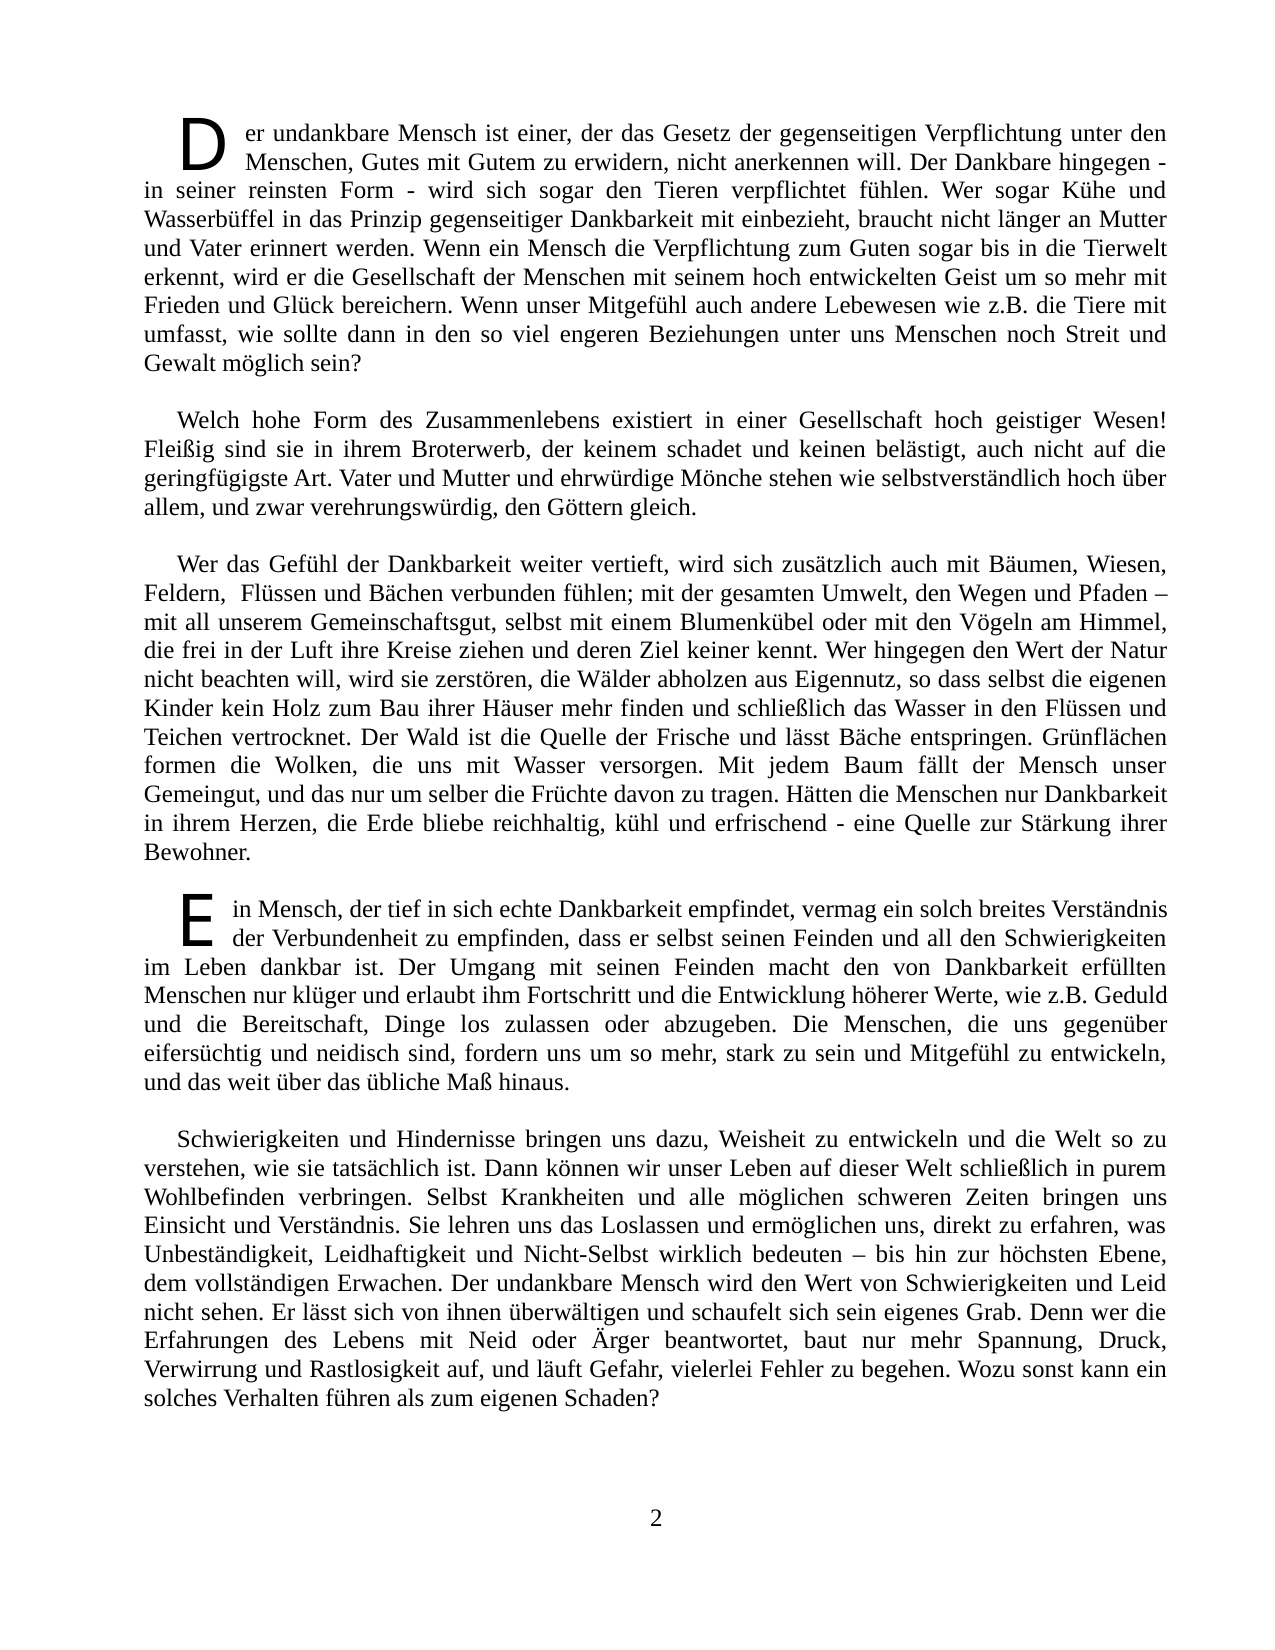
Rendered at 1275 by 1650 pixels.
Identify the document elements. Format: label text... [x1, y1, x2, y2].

text Schwierigkeiten und Hindernisse bringen uns dazu, Weisheit zu entwickeln und die Welt so zu verstehen, wie sie tatsächlich ist. Dann können wir unser Leben auf dieser Welt schließlich in purem Wohlbefinden verbringen. Selbst Krankheiten und alle möglichen schweren Zeiten bringen uns Einsicht und Verständnis. Sie lehren uns das Loslassen und ermöglichen uns, direkt zu erfahren, was Unbeständigkeit, Leidhaftigkeit und Nicht-Selbst wirklich bedeuten – bis hin zur höchsten Ebene, dem vollständigen Erwachen. Der undankbare Mensch wird den Wert von Schwierigkeiten und Leid nicht sehen. Er lässt sich von ihnen überwältigen und schaufelt sich sein eigenes Grab. Denn wer die Erfahrungen des Lebens mit Neid oder Ärger beantwortet, baut nur mehr Spannung, Druck, Verwirrung und Rastlosigkeit auf, und läuft Gefahr, vielerlei Fehler zu begehen. Wozu sonst kann ein solches Verhalten führen als zum eigenen Schaden? [144, 1124, 1168, 1412]
text Welch hohe Form des Zusammenlebens existiert in einer Gesellschaft hoch geistiger Wesen! Fleißig sind sie in ihrem Broterwerb, der keinem schadet und keinen belästigt, auch nicht auf die geringfügigste Art. Vater und Mutter und ehrwürdige Mönche stehen wie selbstverständlich hoch über allem, und zwar verehrungswürdig, den Göttern gleich. [144, 406, 1168, 521]
text Wer das Gefühl der Dankbarkeit weiter vertieft, wird sich zusätzlich auch mit Bäumen, Wiesen, Feldern, Flüssen und Bächen verbunden fühlen; mit der gesamten Umwelt, den Wegen und Pfaden – mit all unserem Gemeinschaftsgut, selbst mit einem Blumenkübel oder mit den Vögeln am Himmel, die frei in der Luft ihre Kreise ziehen und deren Ziel keiner kennt. Wer hingegen den Wert der Natur nicht beachten will, wird sie zerstören, die Wälder abholzen aus Eigennutz, so dass selbst die eigenen Kinder kein Holz zum Bau ihrer Häuser mehr finden und schließlich das Wasser in den Flüssen und Teichen vertrocknet. Der Wald ist die Quelle der Frische und lässt Bäche entspringen. Grünflächen formen die Wolken, die uns mit Wasser versorgen. Mit jedem Baum fällt der Mensch unser Gemeingut, und das nur um selber die Früchte davon zu tragen. Hätten die Menschen nur Dankbarkeit in ihrem Herzen, die Erde bliebe reichhaltig, kühl und erfrischend - eine Quelle zur Stärkung ihrer Bewohner. [144, 549, 1168, 866]
text Der undankbare Mensch ist einer, der das Gesetz der gegenseitigen Verpflichtung unter den Menschen, Gutes mit Gutem zu erwidern, nicht anerkennen will. Der Dankbare hingegen - in seiner reinsten Form - wird sich sogar den Tieren verpflichtet fühlen. Wer sogar Kühe und Wasserbüffel in das Prinzip gegenseitiger Dankbarkeit mit einbezieht, braucht nicht länger an Mutter und Vater erinnert werden. Wenn ein Mensch die Verpflichtung zum Guten sogar bis in die Tierwelt erkennt, wird er die Gesellschaft der Menschen mit seinem hoch entwickelten Geist um so mehr mit Frieden und Glück bereichern. Wenn unser Mitgefühl auch andere Lebewesen wie z.B. die Tiere mit umfasst, wie sollte dann in den so viel engeren Beziehungen unter uns Menschen noch Streit und Gewalt möglich sein? [144, 118, 1168, 377]
text Ein Mensch, der tief in sich echte Dankbarkeit empfindet, vermag ein solch breites Verständnis der Verbundenheit zu empfinden, dass er selbst seinen Feinden und all den Schwierigkeiten im Leben dankbar ist. Der Umgang mit seinen Feinden macht den von Dankbarkeit erfüllten Menschen nur klüger und erlaubt ihm Fortschritt und die Entwicklung höherer Werte, wie z.B. Geduld und die Bereitschaft, Dinge los zulassen oder abzugeben. Die Menschen, die uns gegenüber eifersüchtig und neidisch sind, fordern uns um so mehr, stark zu sein und Mitgefühl zu entwickeln, und das weit über das übliche Maß hinaus. [144, 894, 1168, 1096]
